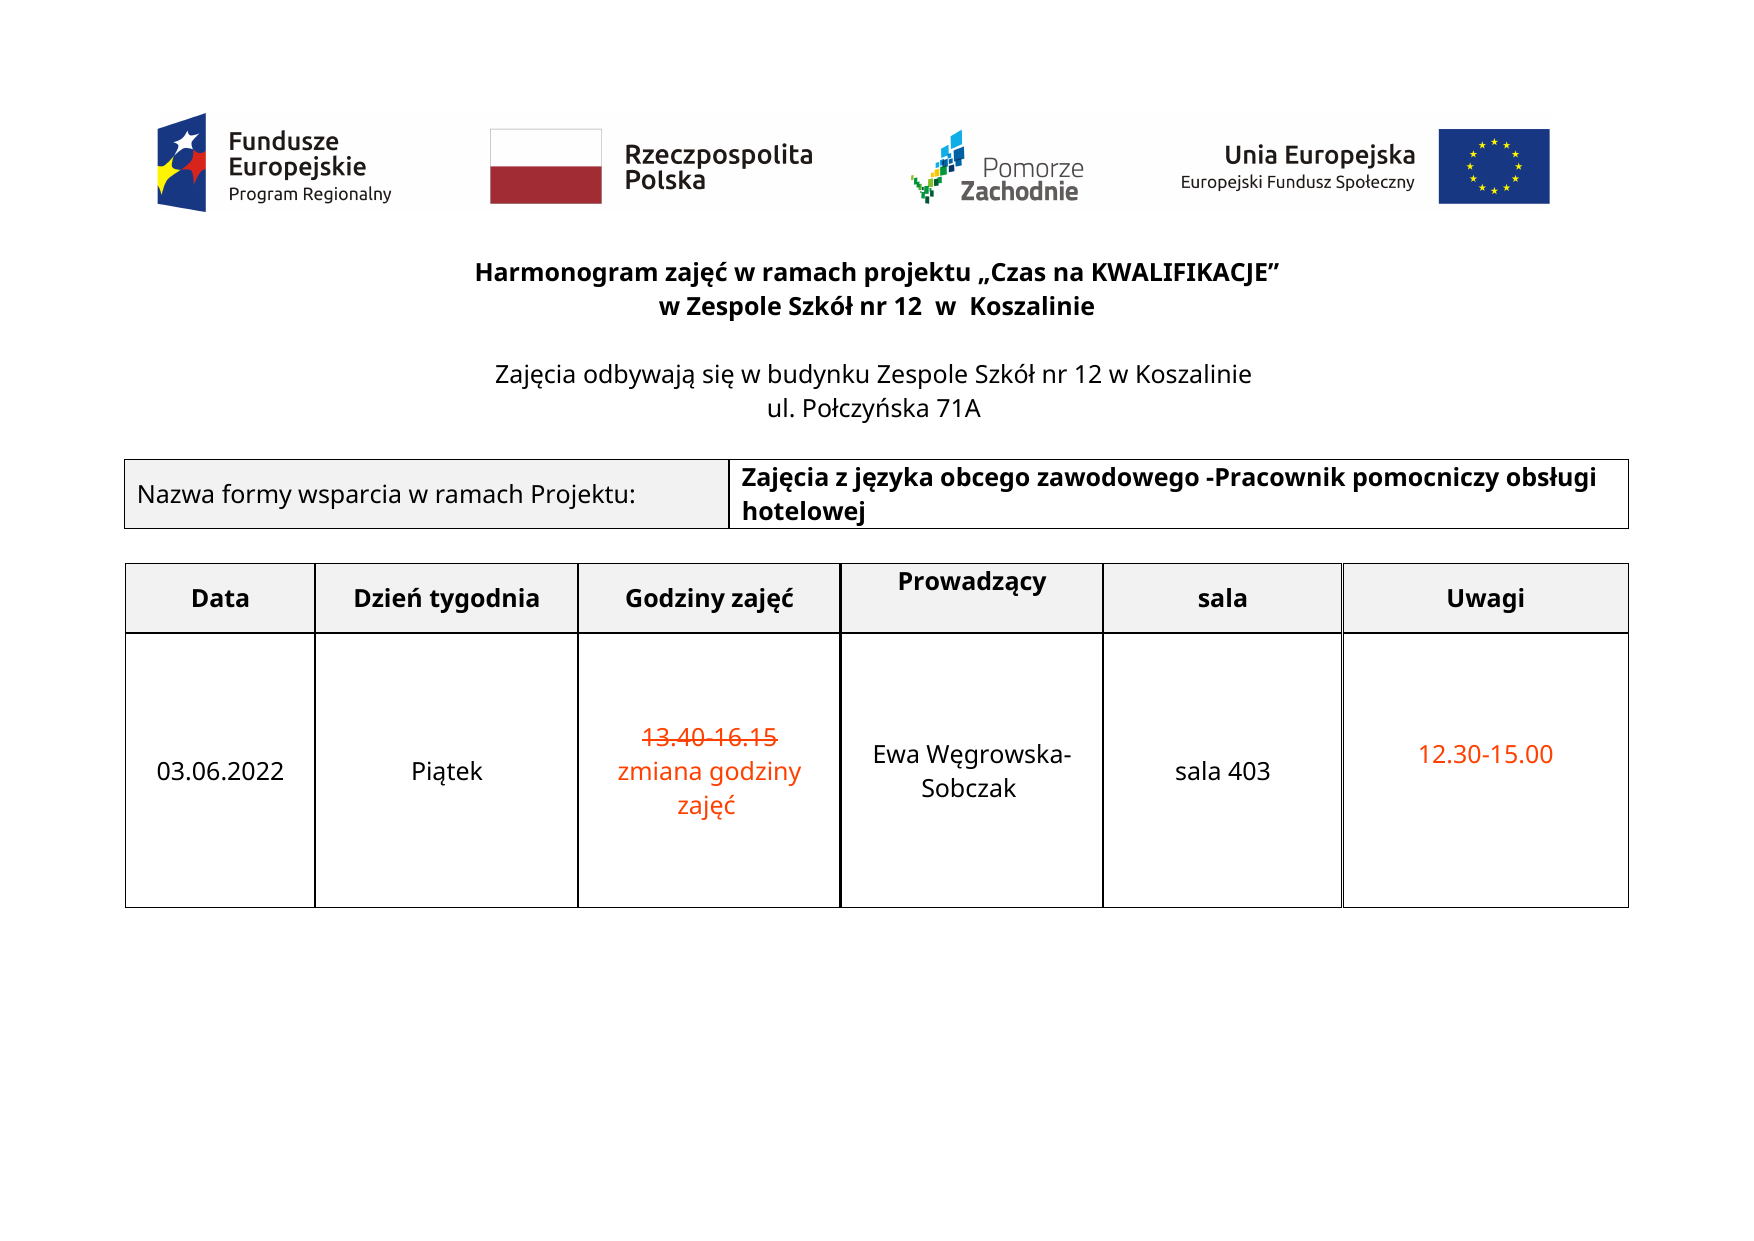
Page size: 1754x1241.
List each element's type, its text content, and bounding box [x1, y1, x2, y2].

table_cell 03.06.2022 [126, 634, 314, 907]
table_header Godziny zajęć [579, 564, 839, 632]
text ul. Połczyńska 71A [118, 391, 1636, 425]
picture [157, 113, 1550, 212]
table_cell 13.40-16.15 zmiana godziny zajęć [579, 634, 839, 907]
text w Zespole Szkół nr 12 w Koszalinie [118, 288, 1636, 322]
text Harmonogram zajęć w ramach projektu „Czas na KWALIFIKACJE” [118, 254, 1636, 288]
table_cell Piątek [316, 634, 577, 907]
table_cell sala 403 [1104, 634, 1341, 907]
table_cell Ewa Węgrowska- Sobczak [842, 634, 1102, 907]
table_header Nazwa formy wsparcia w ramach Projektu: [125, 460, 728, 528]
table_cell 12.30-15.00 [1344, 634, 1628, 907]
table_header Zajęcia z języka obcego zawodowego -Pracownik pomocniczy obsługi hotelowej [730, 460, 1628, 528]
table_header Uwagi [1344, 564, 1628, 632]
table_header sala [1104, 564, 1341, 632]
table_header Prowadzący [842, 564, 1102, 632]
table_header Dzień tygodnia [316, 564, 577, 632]
text Zajęcia odbywają się w budynku Zespole Szkół nr 12 w Koszalinie [118, 357, 1636, 391]
table_header Data [126, 564, 314, 632]
